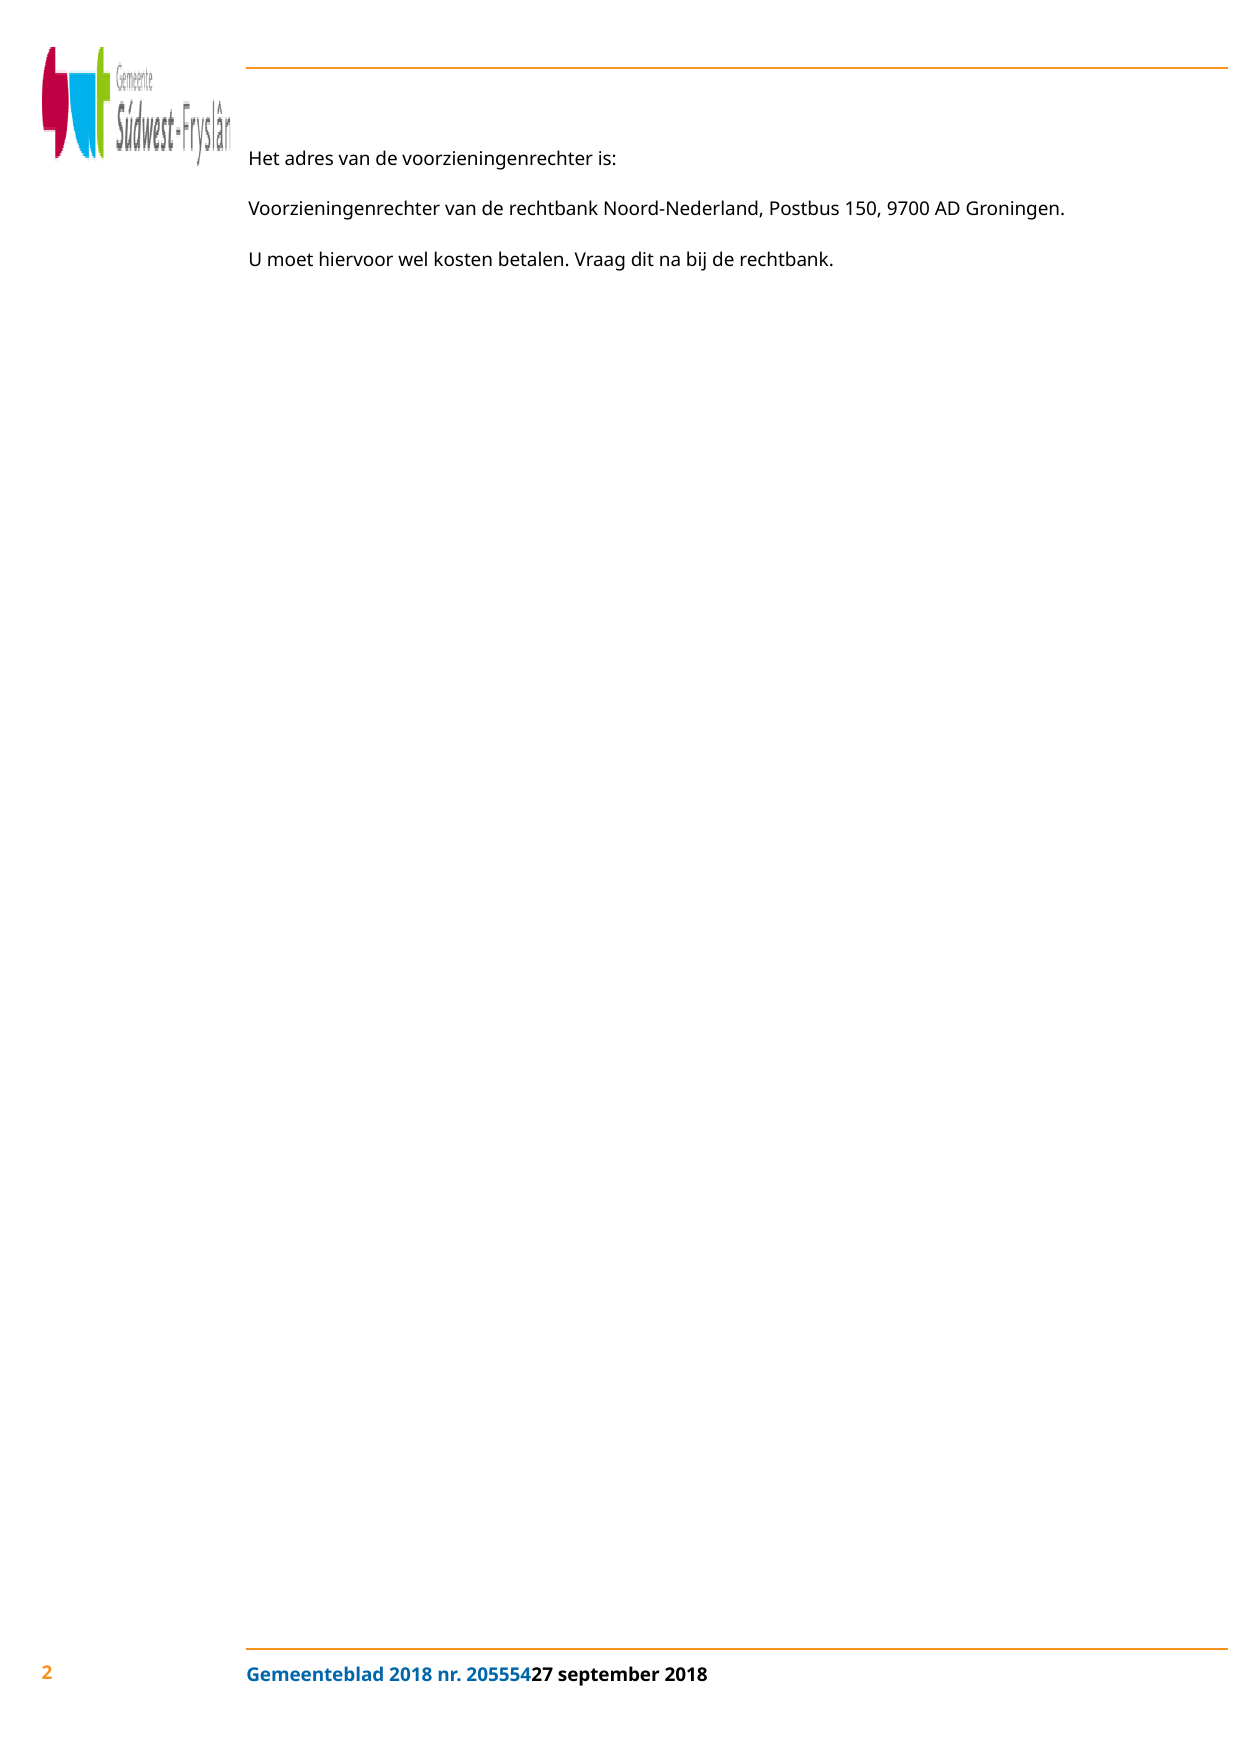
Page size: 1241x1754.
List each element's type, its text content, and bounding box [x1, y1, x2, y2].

picture [41, 47, 231, 172]
text Het adres van de voorzieningenrechter is: [248, 145, 1152, 171]
text Voorzieningenrechter van de rechtbank Noord-Nederland, Postbus 150, 9700 AD Groningen. [248, 196, 1152, 221]
text U moet hiervoor wel kosten betalen. Vraag dit na bij de rechtbank. [248, 246, 1152, 272]
